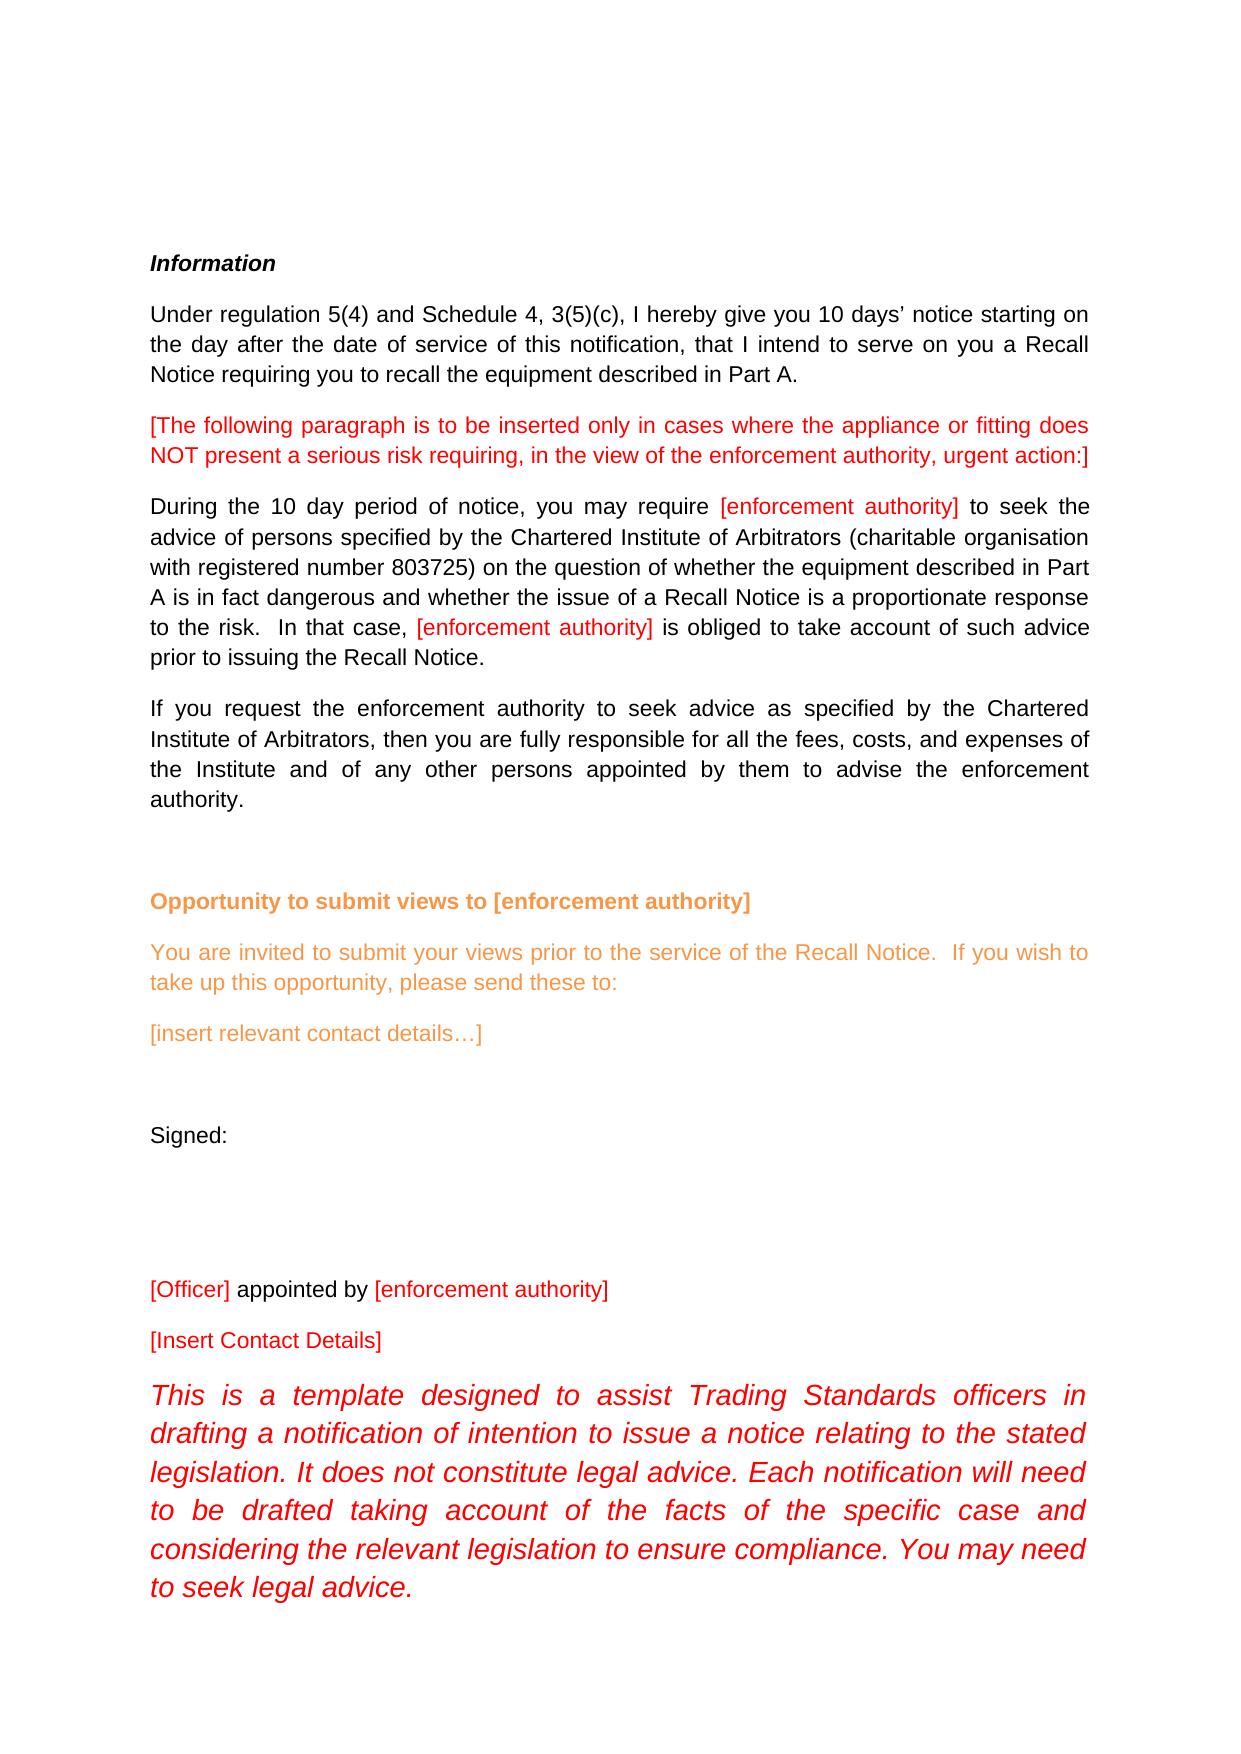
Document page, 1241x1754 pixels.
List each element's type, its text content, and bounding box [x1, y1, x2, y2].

text [Insert Contact Details] [150, 1327, 1090, 1353]
text If you request the enforcement authority to seek advice as specified by the Chartered Institute of Arbitrators, then you are fully responsible for all the fees, costs, and expenses of the Institute and of any other persons appointed by them to advise the enforcement authority. [150, 695, 1090, 812]
text Opportunity to submit views to [enforcement authority] [150, 888, 1090, 914]
text Information [150, 249, 1090, 276]
text Signed: [150, 1122, 1090, 1149]
text You are invited to submit your views prior to the service of the Recall Notice. If you wish to take up this opportunity, please send these to: [150, 939, 1090, 996]
text [Officer] appointed by [enforcement authority] [150, 1276, 1090, 1302]
text [insert relevant contact details…] [150, 1020, 1090, 1047]
text Under regulation 5(4) and Schedule 4, 3(5)(c), I hereby give you 10 days’ notice starting on the day after the date of service of this notification, that I intend to serve on you a Recall Notice requiring you to recall the equipment described in Part A. [150, 301, 1090, 387]
text [The following paragraph is to be inserted only in cases where the appliance or fitting does NOT present a serious risk requiring, in the view of the enforcement authority, urgent action:] [150, 412, 1090, 468]
text During the 10 day period of notice, you may require [enforcement authority] to seek the advice of persons specified by the Chartered Institute of Arbitrators (charitable organisation with registered number 803725) on the question of whether the equipment described in Part A is in fact dangerous and whether the issue of a Recall Notice is a proportionate response to the risk. In that case, [enforcement authority] is obliged to take account of such advice prior to issuing the Recall Notice. [150, 493, 1090, 671]
text This is a template designed to assist Trading Standards officers in drafting a notification of intention to issue a notice relating to the stated legislation. It does not constitute legal advice. Each notification will need to be drafted taking account of the facts of the specific case and considering the relevant legislation to ensure compliance. You may need to seek legal advice. [150, 1378, 1090, 1604]
